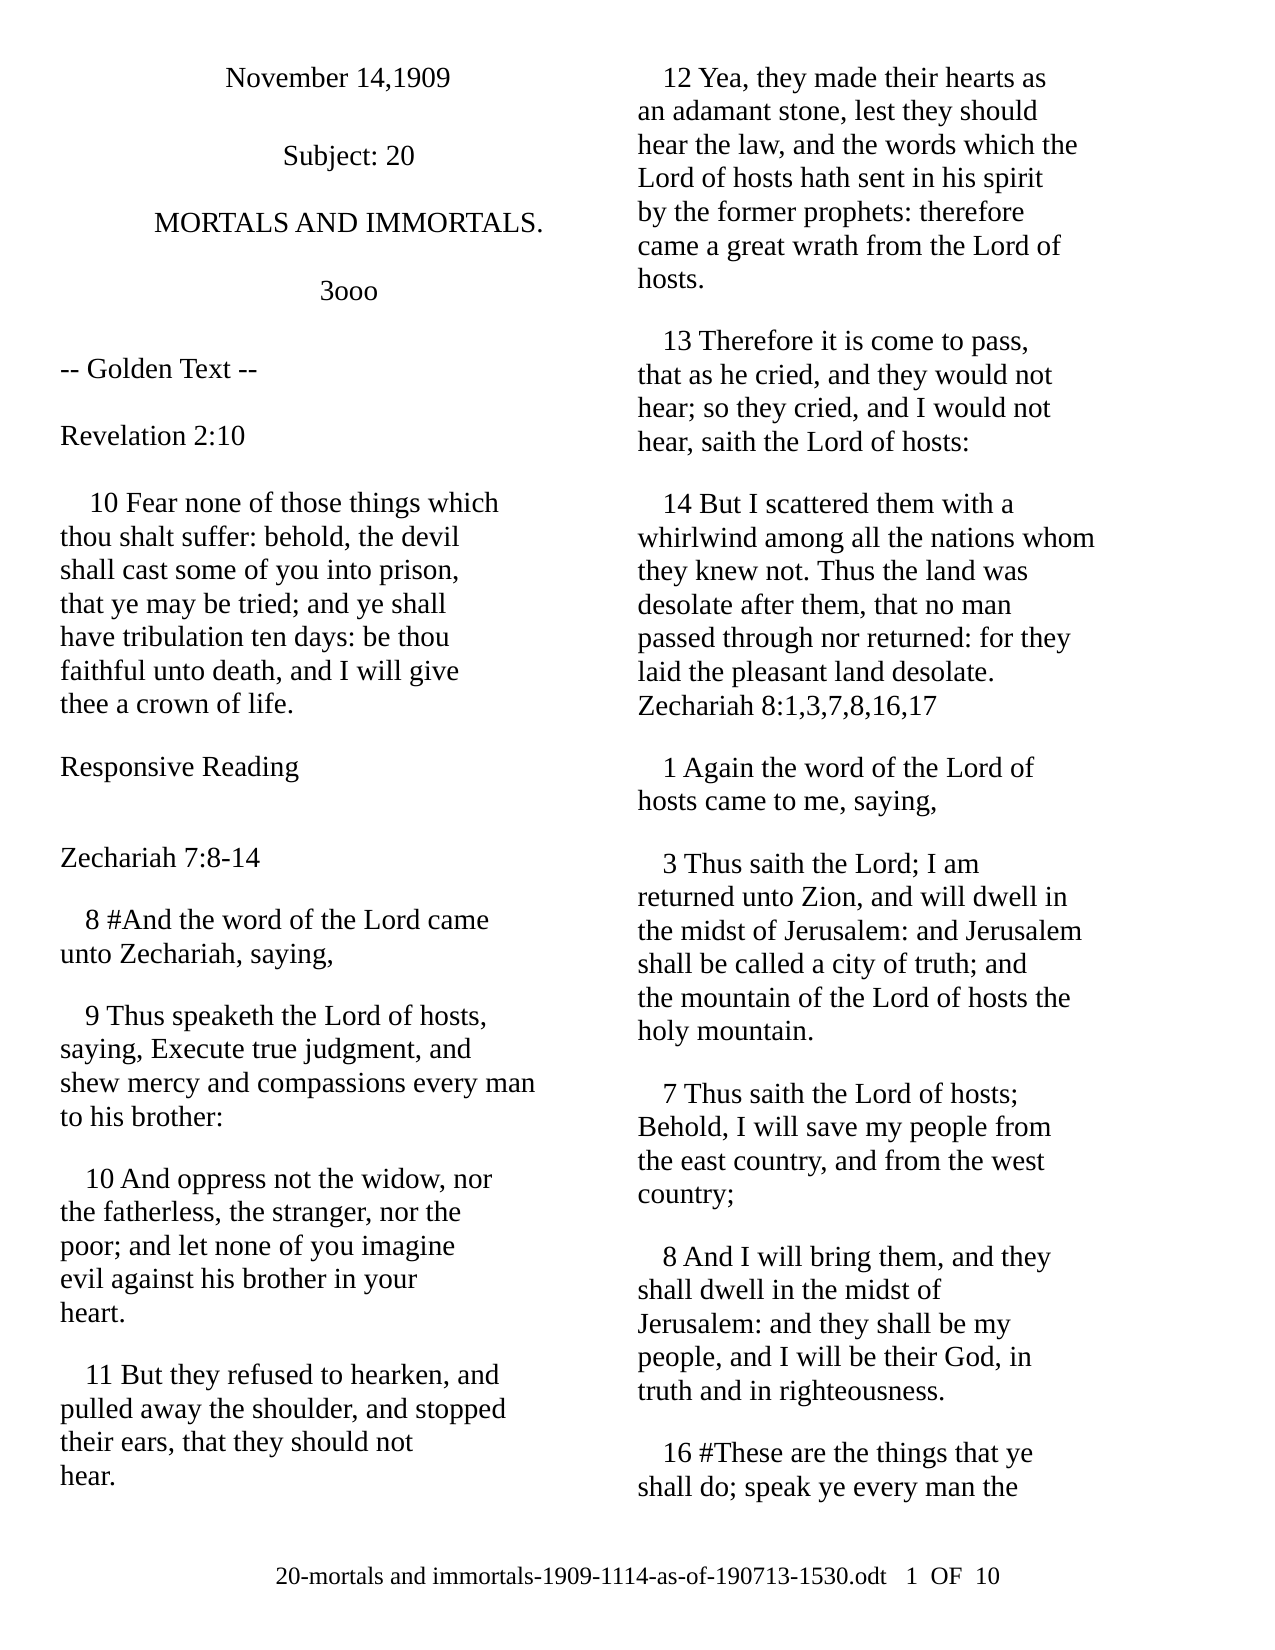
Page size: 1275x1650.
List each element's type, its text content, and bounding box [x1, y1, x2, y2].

text Responsive Reading [60, 749, 637, 782]
text -- Golden Text -- Revelation 2:10 10 Fear none of those things which thou shalt suffer: behold, the devil shall cast some of you into prison, that ye may be tried; and ye shall have tribulation ten days: be thou faithful unto death, and I will give thee a crown of life. [60, 351, 637, 720]
text November 14,1909 [60, 60, 637, 93]
subtitle Subject: 20 MORTALS AND IMMORTALS. 3ooo [60, 138, 637, 306]
text Zechariah 7:8-14 8 #And the word of the Lord came unto Zechariah, saying, 9 Thus speaketh the Lord of hosts, saying, Execute true judgment, and shew mercy and compassions every man to his brother: 10 And oppress not the widow, nor the fatherless, the stranger, nor the poor; and let none of you imagine evil against his brother in your heart. 11 But they refused to hearken, and pulled away the shoulder, and stopped their ears, that they should not hear. 12 Yea, they made their hearts as an adamant stone, lest they should hear the law, and the words which the Lord of hosts hath sent in his spirit by the former prophets: therefore came a great wrath from the Lord of hosts. 13 Therefore it is come to pass, that as he cried, and they would not hear; so they cried, and I would not hear, saith the Lord of hosts: 14 But I scattered them with a whirlwind among all the nations whom they knew not. Thus the land was desolate after them, that no man passed through nor returned: for they laid the pleasant land desolate. Zechariah 8:1,3,7,8,16,17 1 Again the word of the Lord of hosts came to me, saying, 3 Thus saith the Lord; I am returned unto Zion, and will dwell in the midst of Jerusalem: and Jerusalem shall be called a city of truth; and the mountain of the Lord of hosts the holy mountain. 7 Thus saith the Lord of hosts; Behold, I will save my people from the east country, and from the west country; 8 And I will bring them, and they shall dwell in the midst of Jerusalem: and they shall be my people, and I will be their God, in truth and in righteousness. 16 #These are the things that ye shall do; speak ye every man the truth to his neighbour; execute the judgment of truth and peace in your gates: 17 And let none of you imagine evil in your hearts against his neighbour; and love no false oath: for all these are things that I hate, saith the Lord. [60, 60, 1215, 1520]
